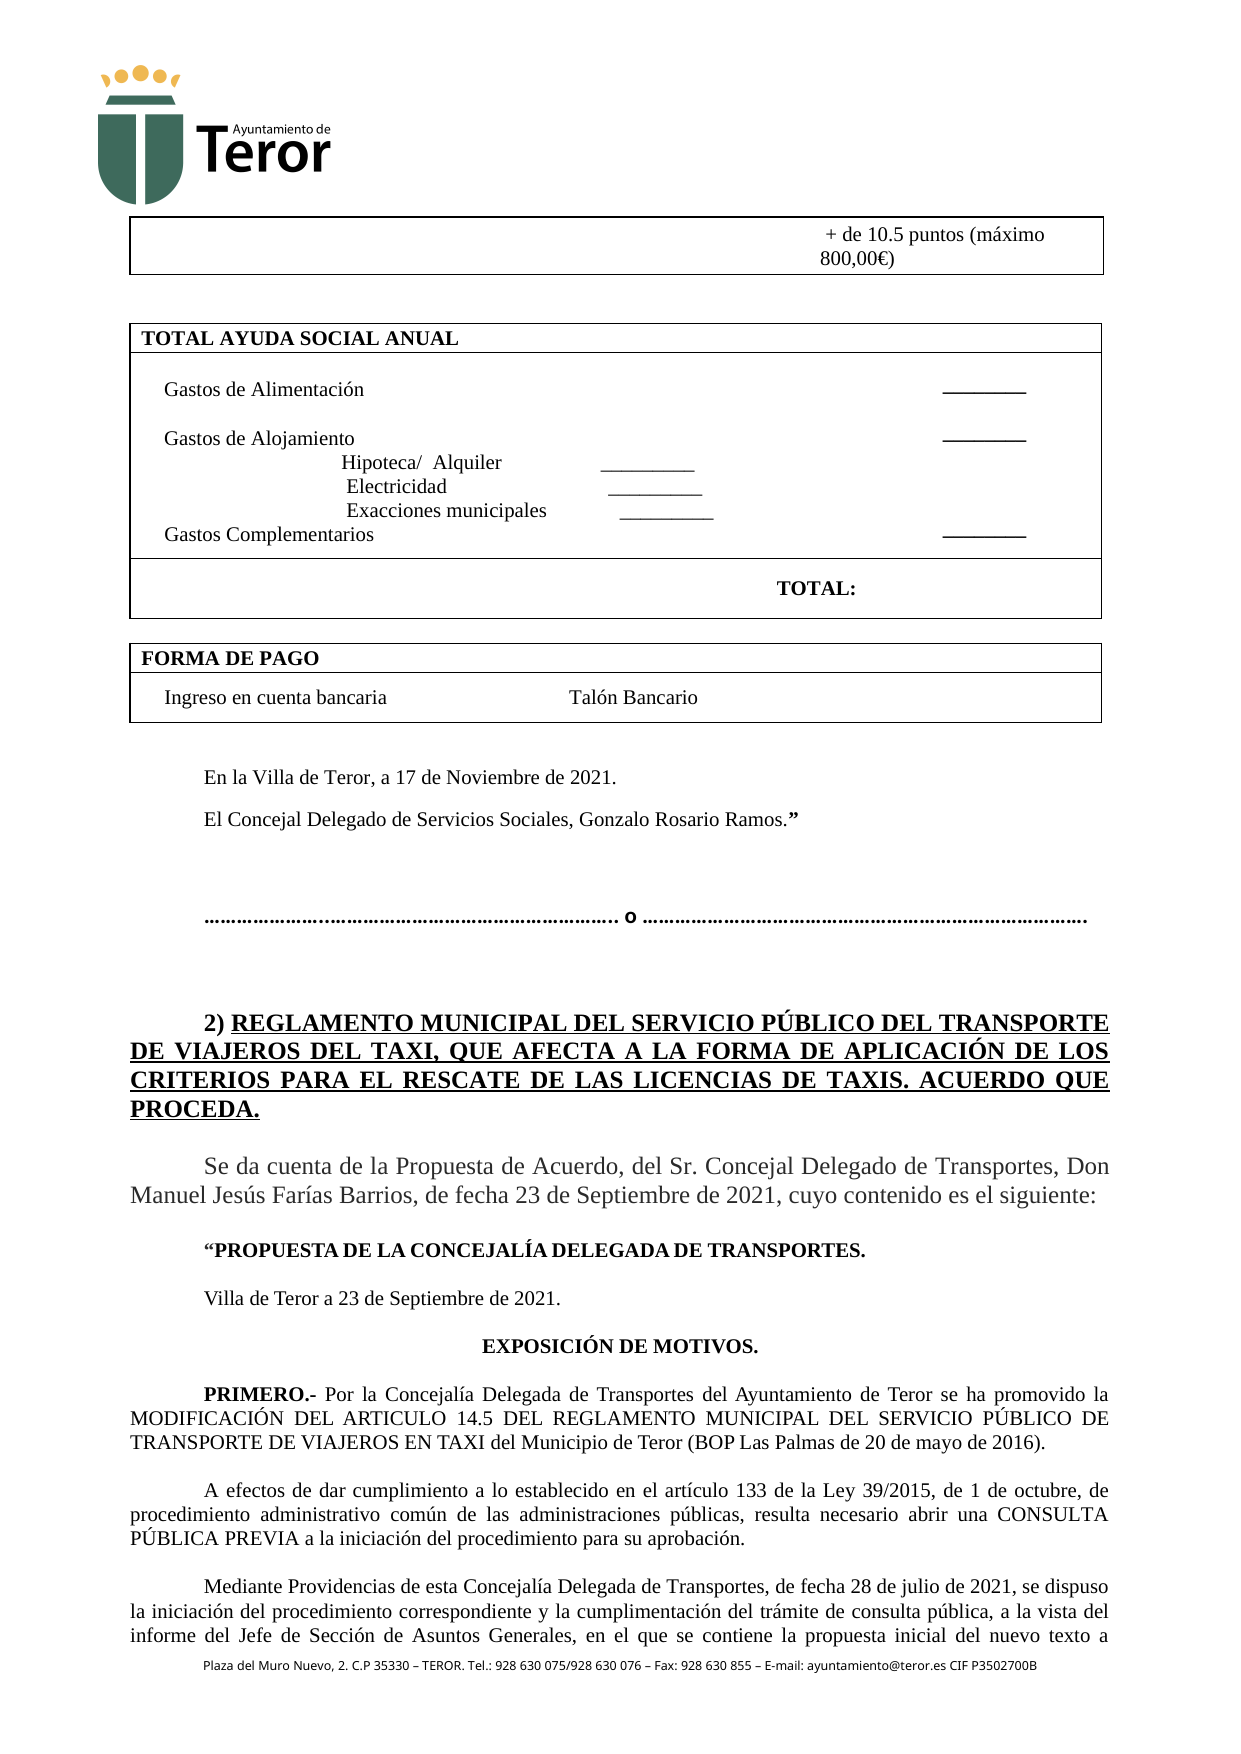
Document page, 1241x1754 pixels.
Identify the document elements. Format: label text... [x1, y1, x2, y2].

table_cell TOTAL: [131, 559, 868, 617]
text Mediante Providencias de esta Concejalía Delegada de Transportes, de fecha 28 de julio de 2021, se dispuso la iniciación del procedimiento correspondiente y la cumplimentación del trámite de consulta pública, a la vista del informe del Jefe de Sección de Asuntos Generales, en el que se contiene la propuesta inicial del nuevo texto a [130, 1574, 1110, 1647]
text “PROPUESTA DE LA CONCEJALÍA DELEGADA DE TRANSPORTES. [130, 1238, 1110, 1262]
table_header TOTAL AYUDA SOCIAL ANUAL [131, 324, 1101, 352]
table_cell Gastos de Alimentación Gastos de Alojamiento Hipoteca/ Alquiler _________ Electricidad _________ Exacciones municipales _________ Gastos Complementarios [131, 353, 868, 558]
text 2) REGLAMENTO MUNICIPAL DEL SERVICIO PÚBLICO DEL TRANSPORTE DE VIAJEROS DEL TAXI, QUE AFECTA A LA FORMA DE APLICACIÓN DE LOS [130, 1008, 1110, 1061]
text A efectos de dar cumplimiento a lo establecido en el artículo 133 de la Ley 39/2015, de 1 de octubre, de procedimiento administrativo común de las administraciones públicas, resulta necesario abrir una CONSULTA PÚBLICA PREVIA a la iniciación del procedimiento para su aprobación. [130, 1478, 1110, 1550]
table_cell Ingreso en cuenta bancaria Talón Bancario [131, 673, 868, 722]
text El Concejal Delegado de Servicios Sociales, Gonzalo Rosario Ramos.” [130, 807, 1110, 831]
text PRIMERO.- Por la Concejalía Delegada de Transportes del Ayuntamiento de Teror se ha promovido la MODIFICACIÓN DEL ARTICULO 14.5 DEL REGLAMENTO MUNICIPAL DEL SERVICIO PÚBLICO DE TRANSPORTE DE VIAJEROS EN TAXI del Municipio de Teror (BOP Las Palmas de 20 de mayo de 2016). [130, 1382, 1110, 1454]
text …………………..…………………………………………….. o ………………………………………………………………………. [130, 902, 1110, 929]
text EXPOSICIÓN DE MOTIVOS. [130, 1334, 1110, 1358]
table_cell + de 10.5 puntos (máximo 800,00€) [809, 218, 1103, 274]
text Villa de Teror a 23 de Septiembre de 2021. [130, 1286, 1110, 1310]
table_cell ________ ________ ________ [868, 353, 1101, 558]
table_cell [868, 559, 1101, 617]
text En la Villa de Teror, a 17 de Noviembre de 2021. [130, 765, 1110, 789]
text CRITERIOS PARA EL RESCATE DE LAS LICENCIAS DE TAXIS. ACUERDO QUE [130, 1063, 1110, 1090]
text Se da cuenta de la Propuesta de Acuerdo, del Sr. Concejal Delegado de Transportes, Don Manuel Jesús Farías Barrios, de fecha 23 de Septiembre de 2021, cuyo contenido es el siguiente: [130, 1151, 1110, 1209]
table_cell [131, 218, 809, 274]
table_cell [868, 673, 1101, 722]
text PROCEDA. [130, 1092, 1110, 1123]
table_header FORMA DE PAGO [131, 644, 1101, 672]
